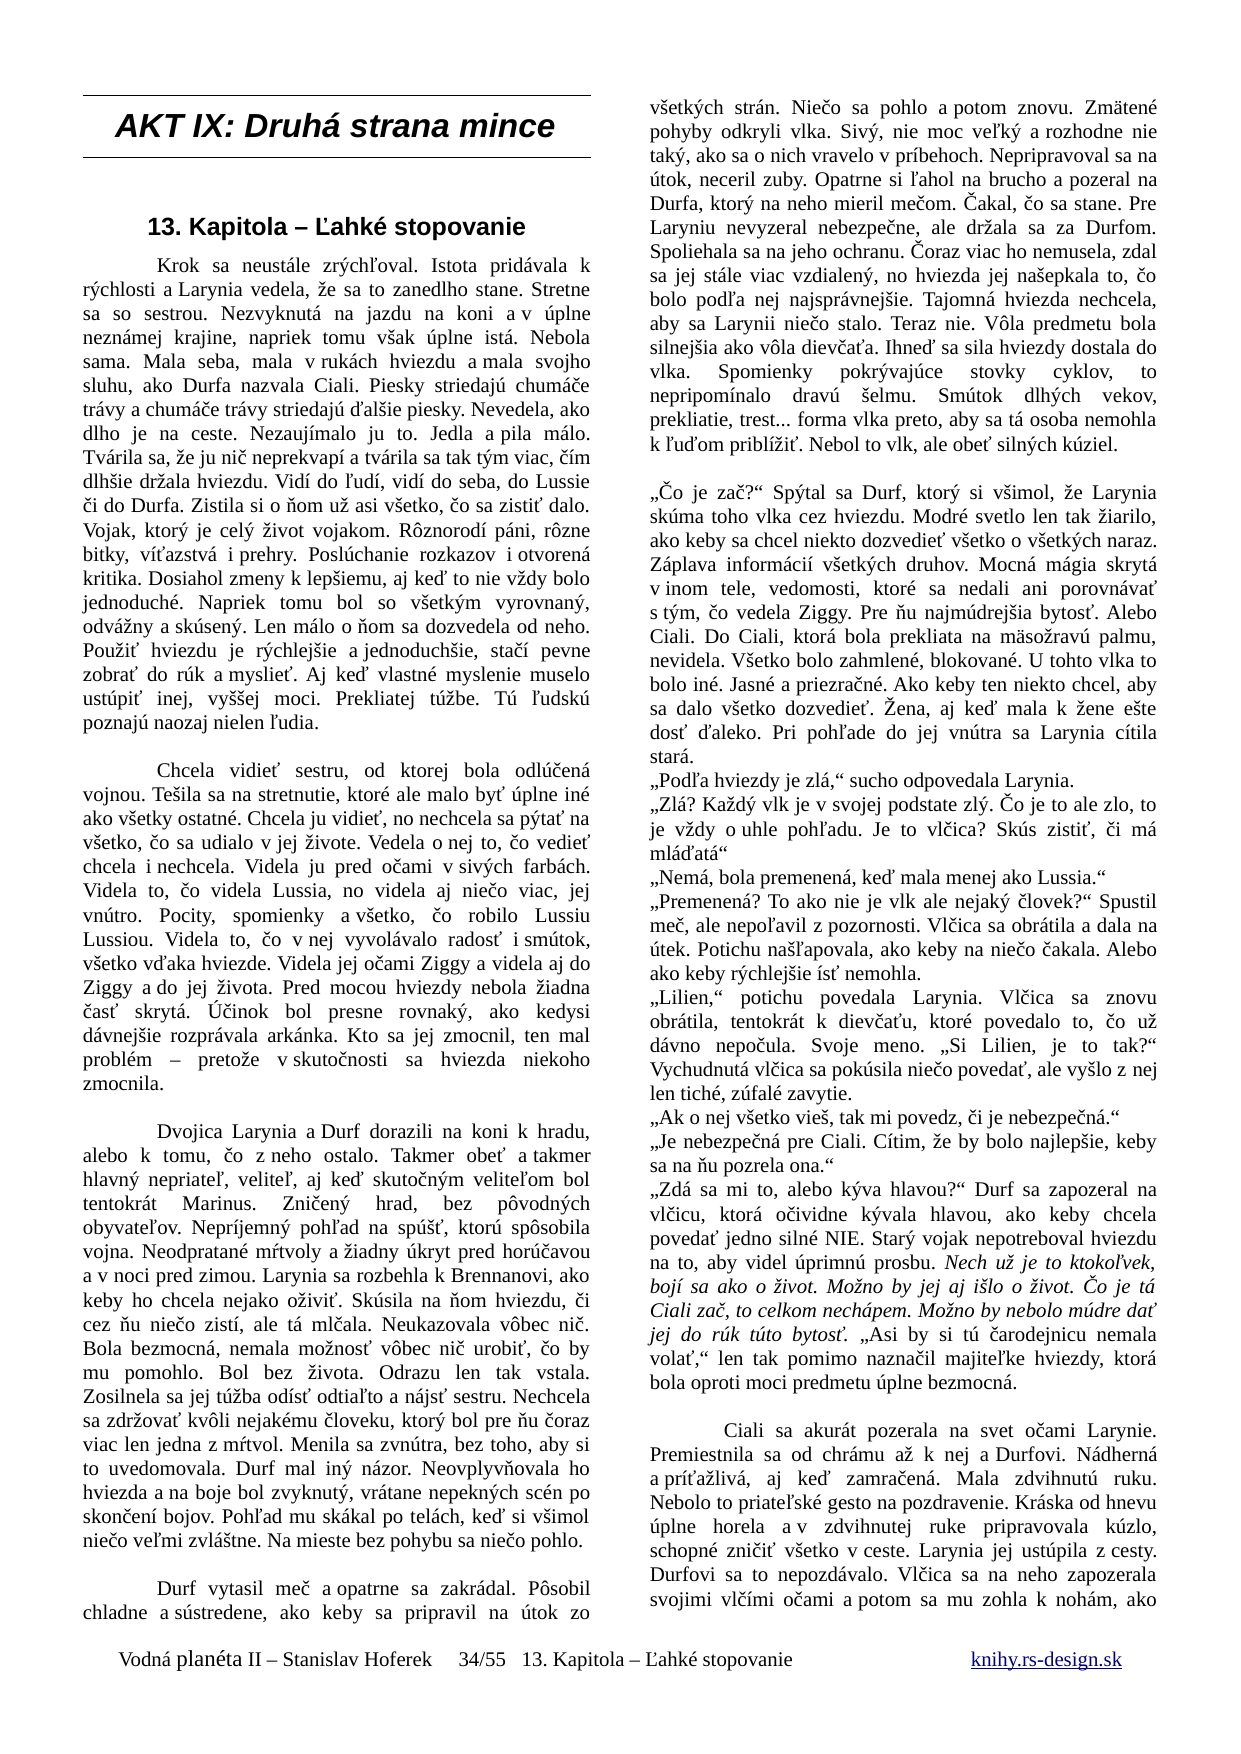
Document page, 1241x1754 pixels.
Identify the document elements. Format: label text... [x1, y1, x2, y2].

subtitle AKT IX: Druhá strana mince [83, 96, 591, 157]
text Ciali sa akurát pozerala na svet očami Larynie. Premiestnila sa od chrámu až k nej a Durfovi. Nádherná a príťažlivá, aj keď zamračená. Mala zdvihnutú ruku. Nebolo to priateľské gesto na pozdravenie. Kráska od hnevu úplne horela a v zdvihnutej ruke pripravovala kúzlo, schopné zničiť všetko v ceste. Larynia jej ustúpila z cesty. Durfovi sa to nepozdávalo. Vlčica sa na neho zapozerala svojimi vlčími očami a potom sa mu zohla k nohám, ako [649, 1418, 1157, 1611]
text Dvojica Larynia a Durf dorazili na koni k hradu, alebo k tomu, čo z neho ostalo. Takmer obeť a takmer hlavný nepriateľ, veliteľ, aj keď skutočným veliteľom bol tentokrát Marinus. Zničený hrad, bez pôvodných obyvateľov. Nepríjemný pohľad na spúšť, ktorú spôsobila vojna. Neodpratané mŕtvoly a žiadny úkryt pred horúčavou a v noci pred zimou. Larynia sa rozbehla k Brennanovi, ako keby ho chcela nejako oživiť. Skúsila na ňom hviezdu, či cez ňu niečo zistí, ale tá mlčala. Neukazovala vôbec nič. Bola bezmocná, nemala možnosť vôbec nič urobiť, čo by mu pomohlo. Bol bez života. Odrazu len tak vstala. Zosilnela sa jej túžba odísť odtiaľto a nájsť sestru. Nechcela sa zdržovať kvôli nejakému človeku, ktorý bol pre ňu čoraz viac len jedna z mŕtvol. Menila sa zvnútra, bez toho, aby si to uvedomovala. Durf mal iný názor. Neovplyvňovala ho hviezda a na boje bol zvyknutý, vrátane nepekných scén po skončení bojov. Pohľad mu skákal po telách, keď si všimol niečo veľmi zvláštne. Na mieste bez pohybu sa niečo pohlo. [83, 1119, 591, 1552]
text „Zlá? Každý vlk je v svojej podstate zlý. Čo je to ale zlo, to je vždy o uhle pohľadu. Je to vlčica? Skús zistiť, či má mláďatá“ [649, 792, 1157, 864]
text „Ak o nej všetko vieš, tak mi povedz, či je nebezpečná.“ [649, 1105, 1157, 1129]
text všetkých strán. Niečo sa pohlo a potom znovu. Zmätené pohyby odkryli vlka. Sivý, nie moc veľký a rozhodne nie taký, ako sa o nich vravelo v príbehoch. Nepripravoval sa na útok, neceril zuby. Opatrne si ľahol na brucho a pozeral na Durfa, ktorý na neho mieril mečom. Čakal, čo sa stane. Pre Laryniu nevyzeral nebezpečne, ale držala sa za Durfom. Spoliehala sa na jeho ochranu. Čoraz viac ho nemusela, zdal sa jej stále viac vzdialený, no hviezda jej našepkala to, čo bolo podľa nej najsprávnejšie. Tajomná hviezda nechcela, aby sa Larynii niečo stalo. Teraz nie. Vôla predmetu bola silnejšia ako vôla dievčaťa. Ihneď sa sila hviezdy dostala do vlka. Spomienky pokrývajúce stovky cyklov, to nepripomínalo dravú šelmu. Smútok dlhých vekov, prekliatie, trest... forma vlka preto, aby sa tá osoba nemohla k ľuďom priblížiť. Nebol to vlk, ale obeť silných kúziel. [649, 94, 1157, 456]
text Durf vytasil meč a opatrne sa zakrádal. Pôsobil chladne a sústredene, ako keby sa pripravil na útok zo [83, 1576, 591, 1624]
text Chcela vidieť sestru, od ktorej bola odlúčená vojnou. Tešila sa na stretnutie, ktoré ale malo byť úplne iné ako všetky ostatné. Chcela ju vidieť, no nechcela sa pýtať na všetko, čo sa udialo v jej živote. Vedela o nej to, čo vedieť chcela i nechcela. Videla ju pred očami v sivých farbách. Videla to, čo videla Lussia, no videla aj niečo viac, jej vnútro. Pocity, spomienky a všetko, čo robilo Lussiu Lussiou. Videla to, čo v nej vyvolávalo radosť i smútok, všetko vďaka hviezde. Videla jej očami Ziggy a videla aj do Ziggy a do jej života. Pred mocou hviezdy nebola žiadna časť skrytá. Účinok bol presne rovnaký, ako kedysi dávnejšie rozprávala arkánka. Kto sa jej zmocnil, ten mal problém – pretože v skutočnosti sa hviezda niekoho zmocnila. [83, 758, 591, 1095]
text „Čo je zač?“ Spýtal sa Durf, ktorý si všimol, že Larynia skúma toho vlka cez hviezdu. Modré svetlo len tak žiarilo, ako keby sa chcel niekto dozvedieť všetko o všetkých naraz. Záplava informácií všetkých druhov. Mocná mágia skrytá v inom tele, vedomosti, ktoré sa nedali ani porovnávať s tým, čo vedela Ziggy. Pre ňu najmúdrejšia bytosť. Alebo Ciali. Do Ciali, ktorá bola prekliata na mäsožravú palmu, nevidela. Všetko bolo zahmlené, blokované. U tohto vlka to bolo iné. Jasné a priezračné. Ako keby ten niekto chcel, aby sa dalo všetko dozvedieť. Žena, aj keď mala k žene ešte dosť ďaleko. Pri pohľade do jej vnútra sa Larynia cítila stará. [649, 479, 1157, 768]
text „Zdá sa mi to, alebo kýva hlavou?“ Durf sa zapozeral na vlčicu, ktorá očividne kývala hlavou, ako keby chcela povedať jedno silné NIE. Starý vojak nepotreboval hviezdu na to, aby videl úprimnú prosbu. Nech už je to ktokoľvek, bojí sa ako o život. Možno by jej aj išlo o život. Čo je tá Ciali zač, to celkom nechápem. Možno by nebolo múdre dať jej do rúk túto bytosť. „Asi by si tú čarodejnicu nemala volať,“ len tak pomimo naznačil majiteľke hviezdy, ktorá bola oproti moci predmetu úplne bezmocná. [649, 1177, 1157, 1394]
text Krok sa neustále zrýchľoval. Istota pridávala k rýchlosti a Larynia vedela, že sa to zanedlho stane. Stretne sa so sestrou. Nezvyknutá na jazdu na koni a v úplne neznámej krajine, napriek tomu však úplne istá. Nebola sama. Mala seba, mala v rukách hviezdu a mala svojho sluhu, ako Durfa nazvala Ciali. Piesky striedajú chumáče trávy a chumáče trávy striedajú ďalšie piesky. Nevedela, ako dlho je na ceste. Nezaujímalo ju to. Jedla a pila málo. Tvárila sa, že ju nič neprekvapí a tvárila sa tak tým viac, čím dlhšie držala hviezdu. Vidí do ľudí, vidí do seba, do Lussie či do Durfa. Zistila si o ňom už asi všetko, čo sa zistiť dalo. Vojak, ktorý je celý život vojakom. Rôznorodí páni, rôzne bitky, víťazstvá i prehry. Poslúchanie rozkazov i otvorená kritika. Dosiahol zmeny k lepšiemu, aj keď to nie vždy bolo jednoduché. Napriek tomu bol so všetkým vyrovnaný, odvážny a skúsený. Len málo o ňom sa dozvedela od neho. Použiť hviezdu je rýchlejšie a jednoduchšie, stačí pevne zobrať do rúk a myslieť. Aj keď vlastné myslenie muselo ustúpiť inej, vyššej moci. Prekliatej túžbe. Tú ľudskú poznajú naozaj nielen ľudia. [83, 253, 591, 734]
text „Premenená? To ako nie je vlk ale nejaký človek?“ Spustil meč, ale nepoľavil z pozornosti. Vlčica sa obrátila a dala na útek. Potichu našľapovala, ako keby na niečo čakala. Alebo ako keby rýchlejšie ísť nemohla. [649, 889, 1157, 985]
text „Podľa hviezdy je zlá,“ sucho odpovedala Larynia. [649, 768, 1157, 792]
text „Lilien,“ potichu povedala Larynia. Vlčica sa znovu obrátila, tentokrát k dievčaťu, ktoré povedalo to, čo už dávno nepočula. Svoje meno. „Si Lilien, je to tak?“ Vychudnutá vlčica sa pokúsila niečo povedať, ale vyšlo z nej len tiché, zúfalé zavytie. [649, 985, 1157, 1105]
subtitle 13. Kapitola – Ľahké stopovanie [83, 212, 591, 240]
text „Je nebezpečná pre Ciali. Cítim, že by bolo najlepšie, keby sa na ňu pozrela ona.“ [649, 1129, 1157, 1177]
text „Nemá, bola premenená, keď mala menej ako Lussia.“ [649, 864, 1157, 889]
